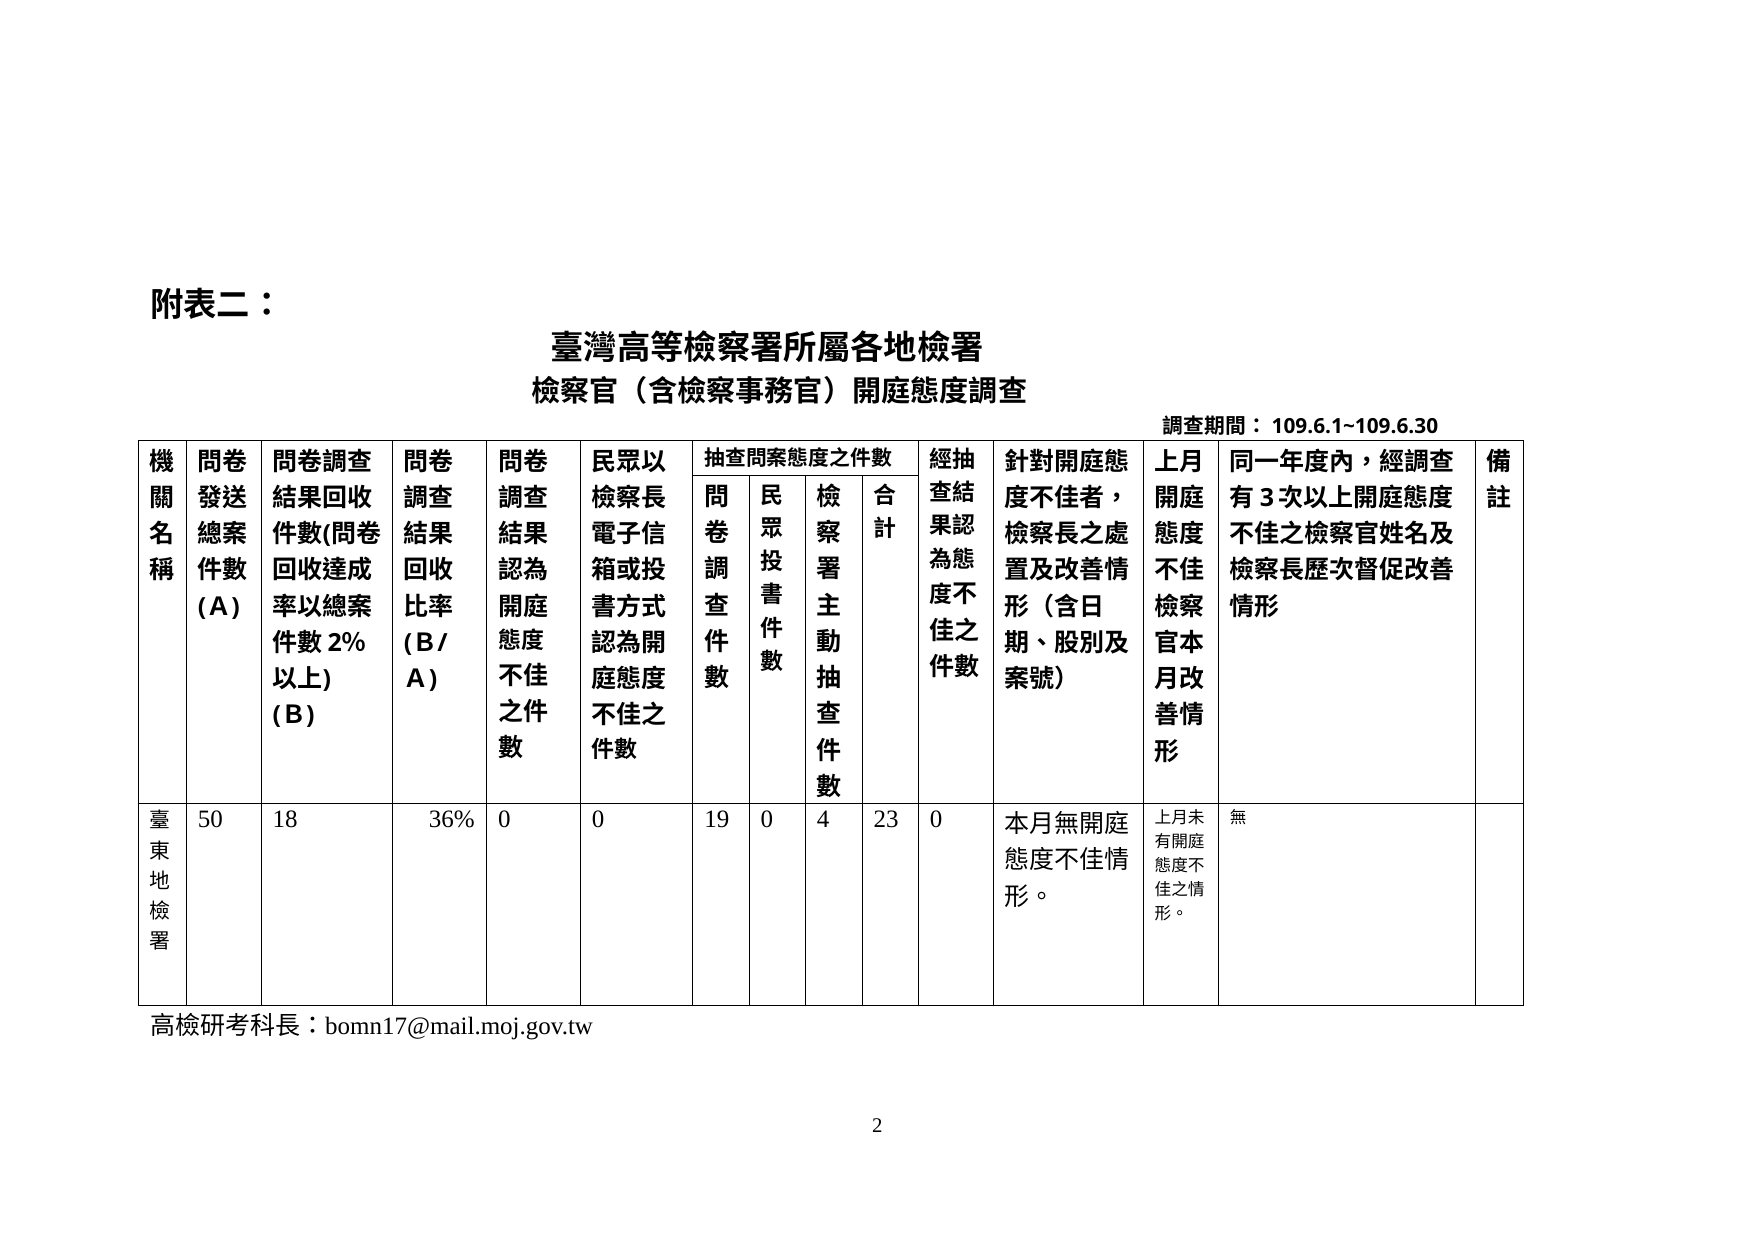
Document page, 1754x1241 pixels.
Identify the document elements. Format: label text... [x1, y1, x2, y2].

table_cell 36% [393, 804, 486, 1004]
table_header 民眾以檢察長電子信箱或投書方式認為開庭態度不佳之 件數 [581, 441, 692, 803]
text 臺灣高等檢察署所屬各地檢署 [150, 326, 1604, 368]
table_cell 4 [806, 804, 862, 1004]
table_header 針對開庭態度不佳者，檢察長之處置及改善情形（含日期、股別及案號） [994, 441, 1143, 803]
table_header 問卷調查結果回收件數(問卷回收達成率以總案件數2％以上) (Ｂ) [262, 441, 392, 803]
table_cell 0 [581, 804, 692, 1004]
table_cell 臺東地檢署 [139, 804, 186, 1004]
table_cell 合計 [863, 476, 918, 803]
text 附表二： [150, 278, 1604, 326]
table_cell 檢察署主動抽查件數 [806, 476, 862, 803]
table_header 問卷調查結果認為開庭 態度 不佳之件 數 [487, 441, 580, 803]
table_cell 19 [693, 804, 749, 1004]
table_cell 0 [487, 804, 580, 1004]
table_header 同一年度內，經調查有3次以上開庭態度不佳之檢察官姓名及檢察長歷次督促改善情形 [1219, 441, 1475, 803]
table_cell 上月未有開庭態度不佳之情形。 [1144, 804, 1218, 1004]
table_cell 本月無開庭態度不佳情形。 [994, 804, 1143, 1004]
table_cell 問卷調查件數 [693, 476, 749, 803]
table_cell 0 [750, 804, 805, 1004]
table_header 抽查問案態度之件數 [693, 441, 918, 475]
table_header 經抽查結果認為態度不佳之件數 [919, 441, 993, 803]
table_cell 50 [187, 804, 261, 1004]
table_header 問卷發送總案件數 (Ａ) [187, 441, 261, 803]
table_header 上月開庭態度不佳檢察官本月改善情形 [1144, 441, 1218, 803]
text 高檢研考科長：bomn17@mail.moj.gov.tw [150, 1006, 1604, 1042]
table_cell [1476, 804, 1523, 1004]
text 調查期間： 109.6.1~109.6.30 [150, 409, 1604, 440]
table_header 問卷調查結果回收比率 (Ｂ/Ａ) [393, 441, 486, 803]
table_cell 民眾投書件數 [750, 476, 805, 803]
table_cell 18 [262, 804, 392, 1004]
table_cell 0 [919, 804, 993, 1004]
table_cell 無 [1219, 804, 1475, 1004]
table_header 機關名稱 [139, 441, 186, 803]
table_header 備註 [1476, 441, 1523, 803]
text 檢察官（含檢察事務官）開庭態度調查 [150, 368, 1604, 409]
table_cell 23 [863, 804, 918, 1004]
